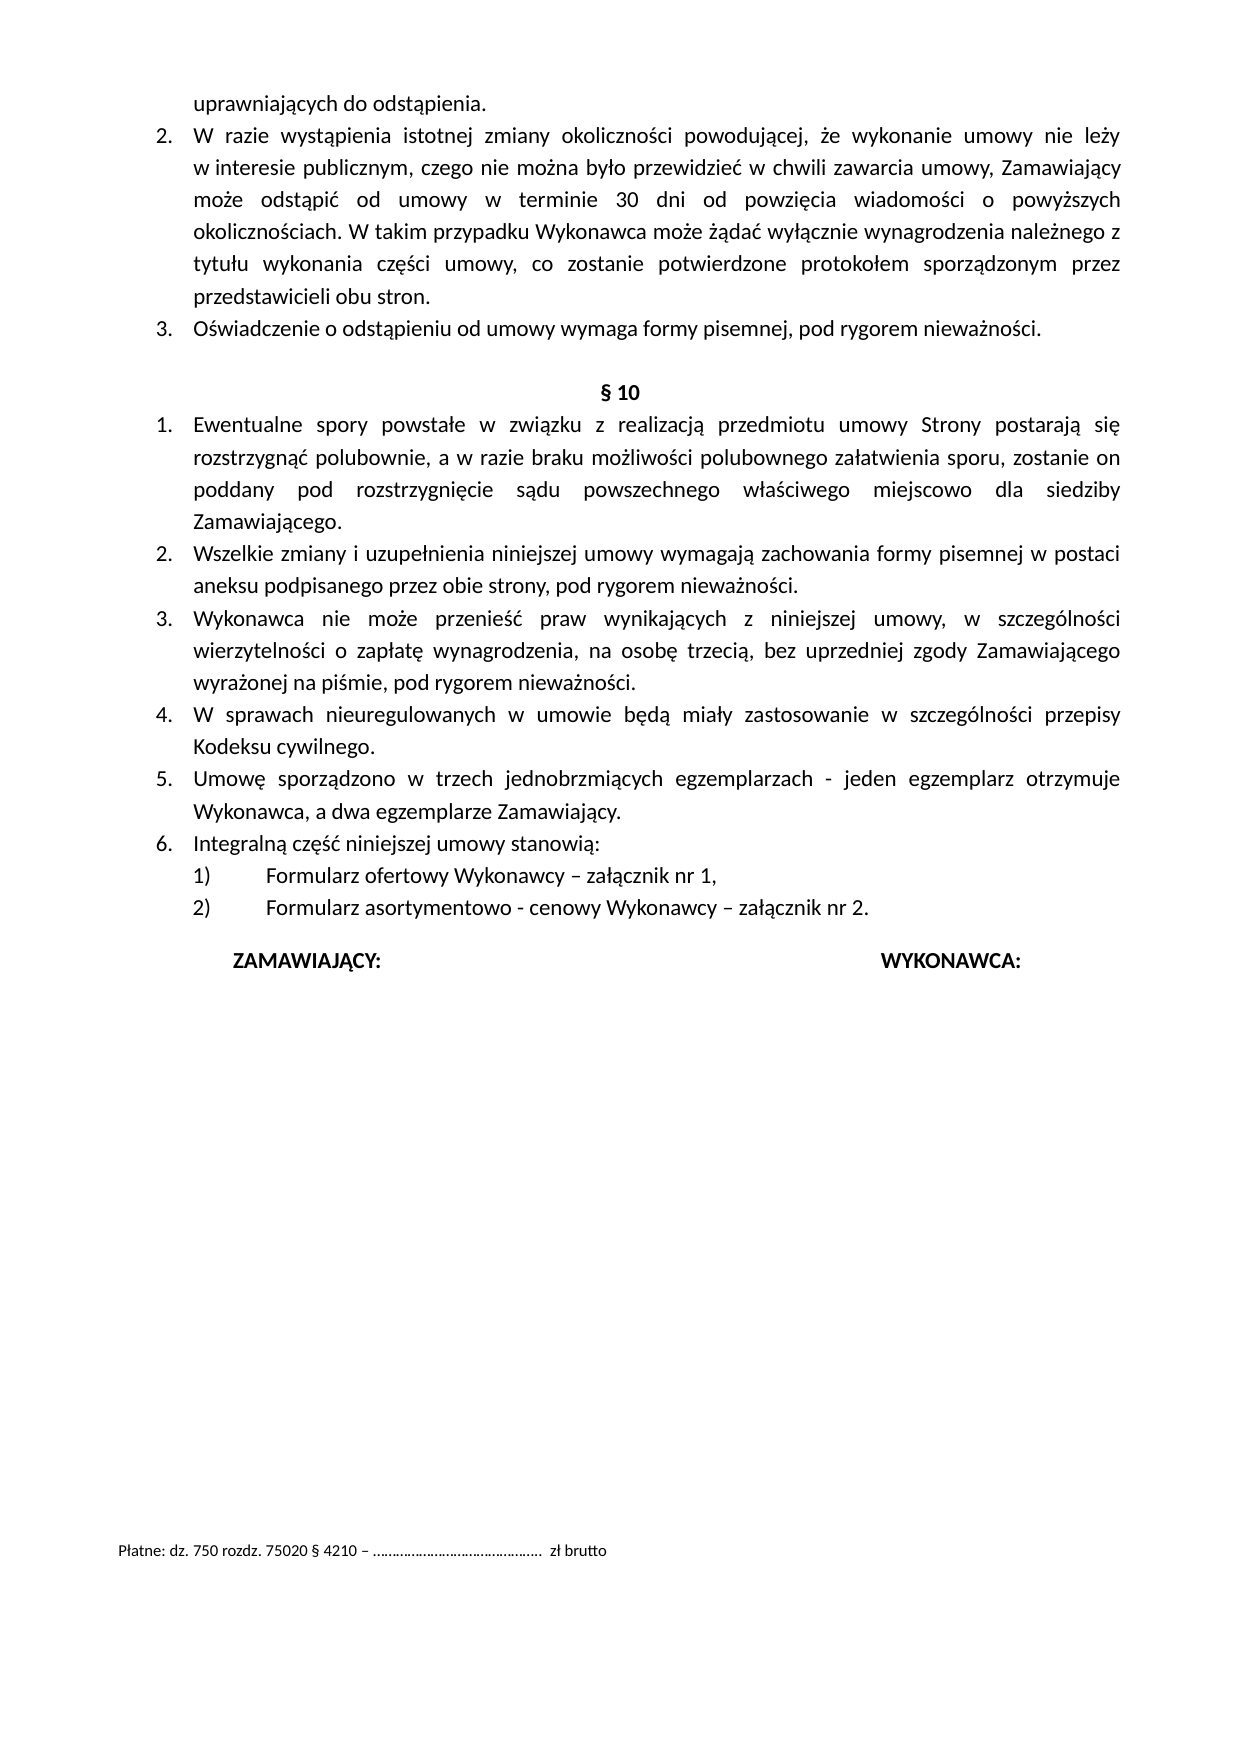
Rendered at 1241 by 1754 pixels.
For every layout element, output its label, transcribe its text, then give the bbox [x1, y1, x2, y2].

list Integralną część niniejszej umowy stanowią: [156, 829, 1122, 857]
list uprawniających do odstąpienia. [156, 89, 1122, 117]
list Ewentualne spory powstałe w związku z realizacją przedmiotu umowy Strony postarają się rozstrzygnąć polubownie, a w razie braku możliwości polubownego załatwienia sporu, zostanie on poddany pod rozstrzygnięcie sądu powszechnego właściwego miejscowo dla siedziby Zamawiającego. [156, 411, 1122, 535]
list Oświadczenie o odstąpieniu od umowy wymaga formy pisemnej, pod rygorem nieważności. [156, 314, 1122, 342]
text ZAMAWIAJĄCY: WYKONAWCA: [192, 946, 1122, 974]
list Formularz asortymentowo - cenowy Wykonawcy – załącznik nr 2. [192, 893, 1122, 921]
list Formularz ofertowy Wykonawcy – załącznik nr 1, [192, 861, 1122, 889]
list Umowę sporządzono w trzech jednobrzmiących egzemplarzach - jeden egzemplarz otrzymuje Wykonawca, a dwa egzemplarze Zamawiający. [156, 764, 1122, 825]
text § 10 [118, 378, 1122, 406]
text Płatne: dz. 750 rozdz. 75020 § 4210 – …………………………………….. zł brutto [118, 1540, 1122, 1560]
list W sprawach nieuregulowanych w umowie będą miały zastosowanie w szczególności przepisy Kodeksu cywilnego. [156, 700, 1122, 760]
list Wykonawca nie może przenieść praw wynikających z niniejszej umowy, w szczególności wierzytelności o zapłatę wynagrodzenia, na osobę trzecią, bez uprzedniej zgody Zamawiającego wyrażonej na piśmie, pod rygorem nieważności. [156, 604, 1122, 696]
list Wszelkie zmiany i uzupełnienia niniejszej umowy wymagają zachowania formy pisemnej w postaci aneksu podpisanego przez obie strony, pod rygorem nieważności. [156, 539, 1122, 599]
list W razie wystąpienia istotnej zmiany okoliczności powodującej, że wykonanie umowy nie leży w interesie publicznym, czego nie można było przewidzieć w chwili zawarcia umowy, Zamawiający może odstąpić od umowy w terminie 30 dni od powzięcia wiadomości o powyższych okolicznościach. W takim przypadku Wykonawca może żądać wyłącznie wynagrodzenia należnego z tytułu wykonania części umowy, co zostanie potwierdzone protokołem sporządzonym przez przedstawicieli obu stron. [156, 121, 1122, 310]
